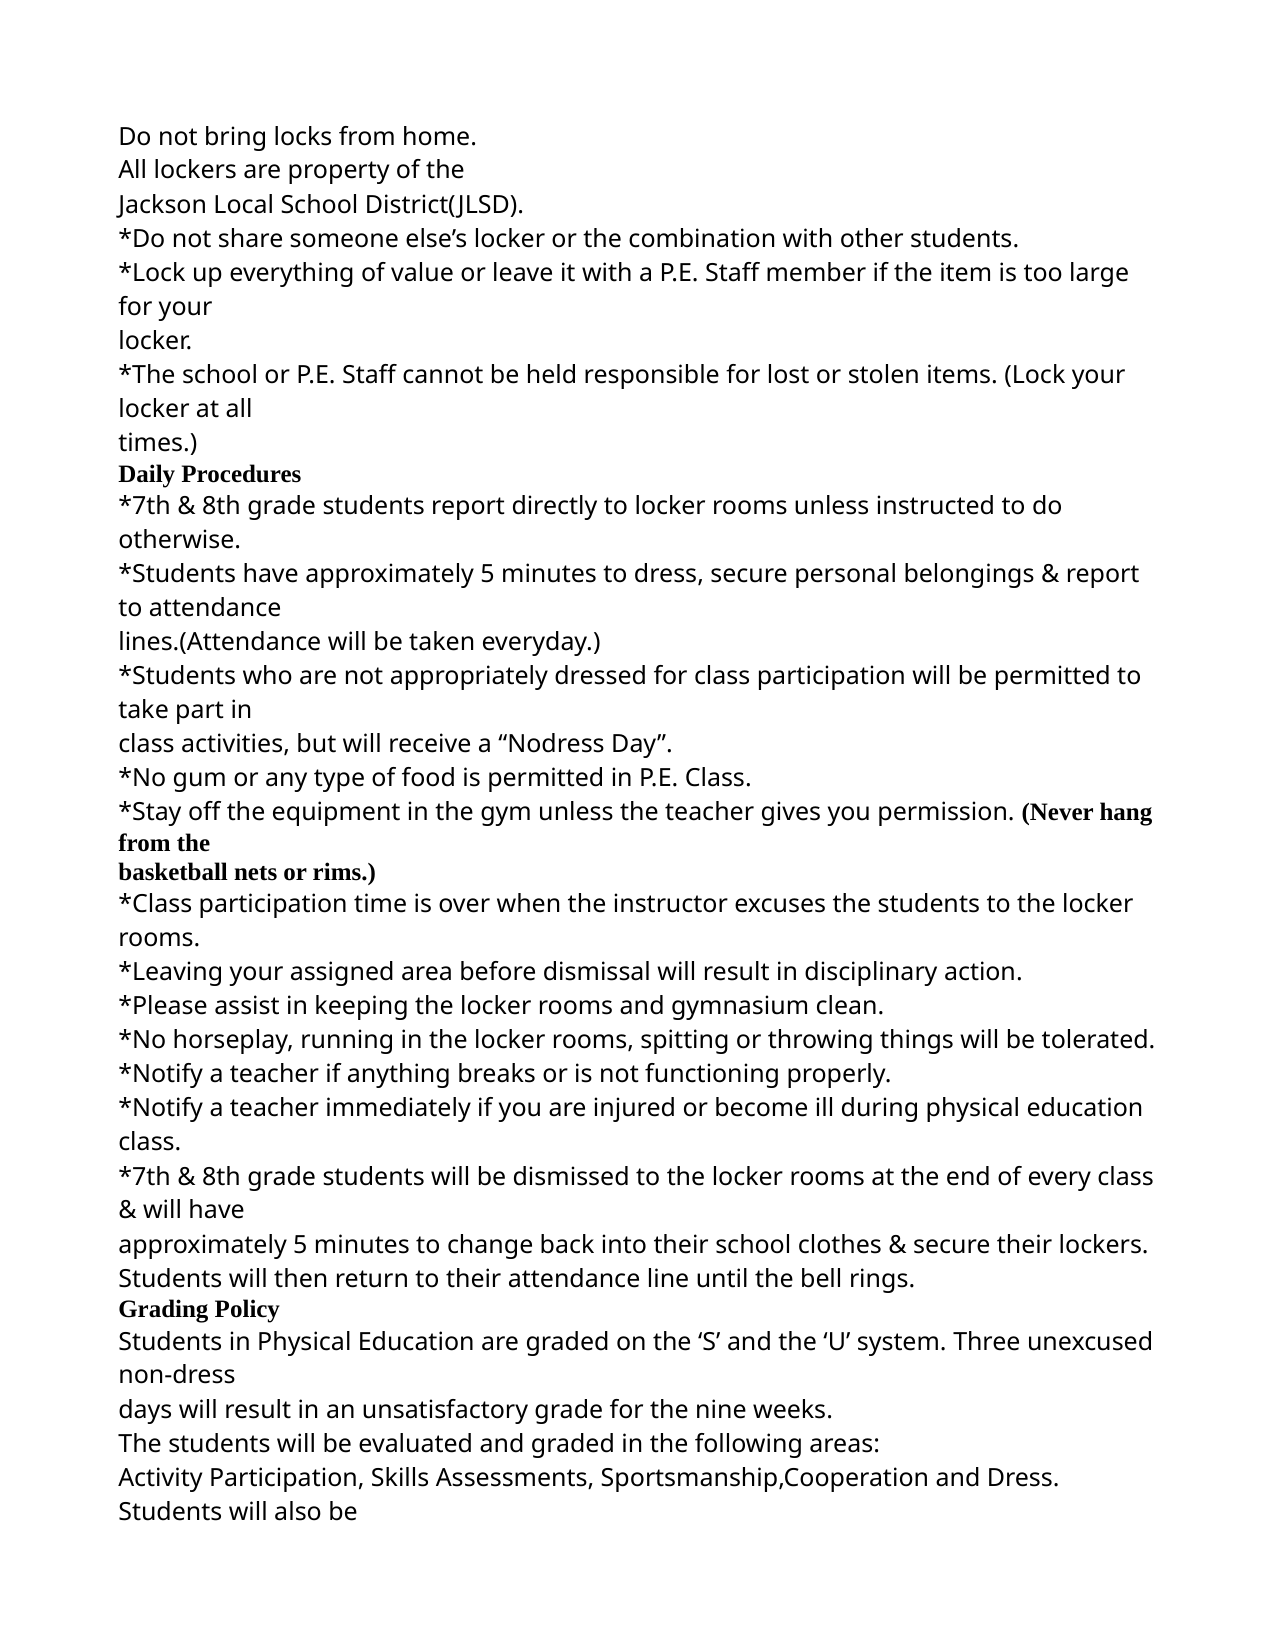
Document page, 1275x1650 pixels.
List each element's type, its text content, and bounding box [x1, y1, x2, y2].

text *Leaving your assigned area before dismissal will result in disciplinary action. [118, 954, 1157, 988]
text *Please assist in keeping the locker rooms and gymnasium clean. [118, 988, 1157, 1022]
text *Lock up everything of value or leave it with a P.E. Staff member if the item is too large for your [118, 254, 1157, 322]
text *Notify a teacher immediately if you are injured or become ill during physical education class. [118, 1090, 1157, 1158]
text Daily Procedures [118, 459, 1157, 487]
text The students will be evaluated and graded in the following areas: [118, 1425, 1157, 1459]
text times.) [118, 425, 1157, 459]
text *Students have approximately 5 minutes to dress, secure personal belongings & report to attendance [118, 556, 1157, 624]
text All lockers are property of the [118, 152, 1157, 186]
text Do not bring locks from home. [118, 118, 1157, 152]
text *7th & 8th grade students will be dismissed to the locker rooms at the end of every class & will have [118, 1158, 1157, 1226]
text *No gum or any type of food is permitted in P.E. Class. [118, 760, 1157, 794]
text Grading Policy [118, 1294, 1157, 1323]
text *7th & 8th grade students report directly to locker rooms unless instructed to do otherwise. [118, 487, 1157, 556]
text approximately 5 minutes to change back into their school clothes & secure their lockers. Students will then return to their attendance line until the bell rings. [118, 1226, 1157, 1294]
text Jackson Local School District(JLSD). [118, 186, 1157, 220]
text *Stay off the equipment in the gym unless the teacher gives you permission. (Never hang from the [118, 794, 1157, 857]
text *No horseplay, running in the locker rooms, spitting or throwing things will be tolerated. [118, 1022, 1157, 1056]
text locker. [118, 322, 1157, 357]
text Students in Physical Education are graded on the ‘S’ and the ‘U’ system. Three unexcused non-dress [118, 1323, 1157, 1391]
text days will result in an unsatisfactory grade for the nine weeks. [118, 1391, 1157, 1425]
text *The school or P.E. Staff cannot be held responsible for lost or stolen items. (Lock your locker at all [118, 357, 1157, 425]
text *Notify a teacher if anything breaks or is not functioning properly. [118, 1056, 1157, 1090]
text *Students who are not appropriately dressed for class participation will be permitted to take part in [118, 658, 1157, 726]
text *Class participation time is over when the instructor excuses the students to the locker rooms. [118, 886, 1157, 954]
text *Do not share someone else’s locker or the combination with other students. [118, 220, 1157, 254]
text lines.(Attendance will be taken everyday.) [118, 624, 1157, 658]
text class activities, but will receive a “Nodress Day”. [118, 726, 1157, 760]
text Activity Participation, Skills Assessments, Sportsmanship,Cooperation and Dress. Students will also be [118, 1459, 1157, 1527]
text basketball nets or rims.) [118, 857, 1157, 886]
